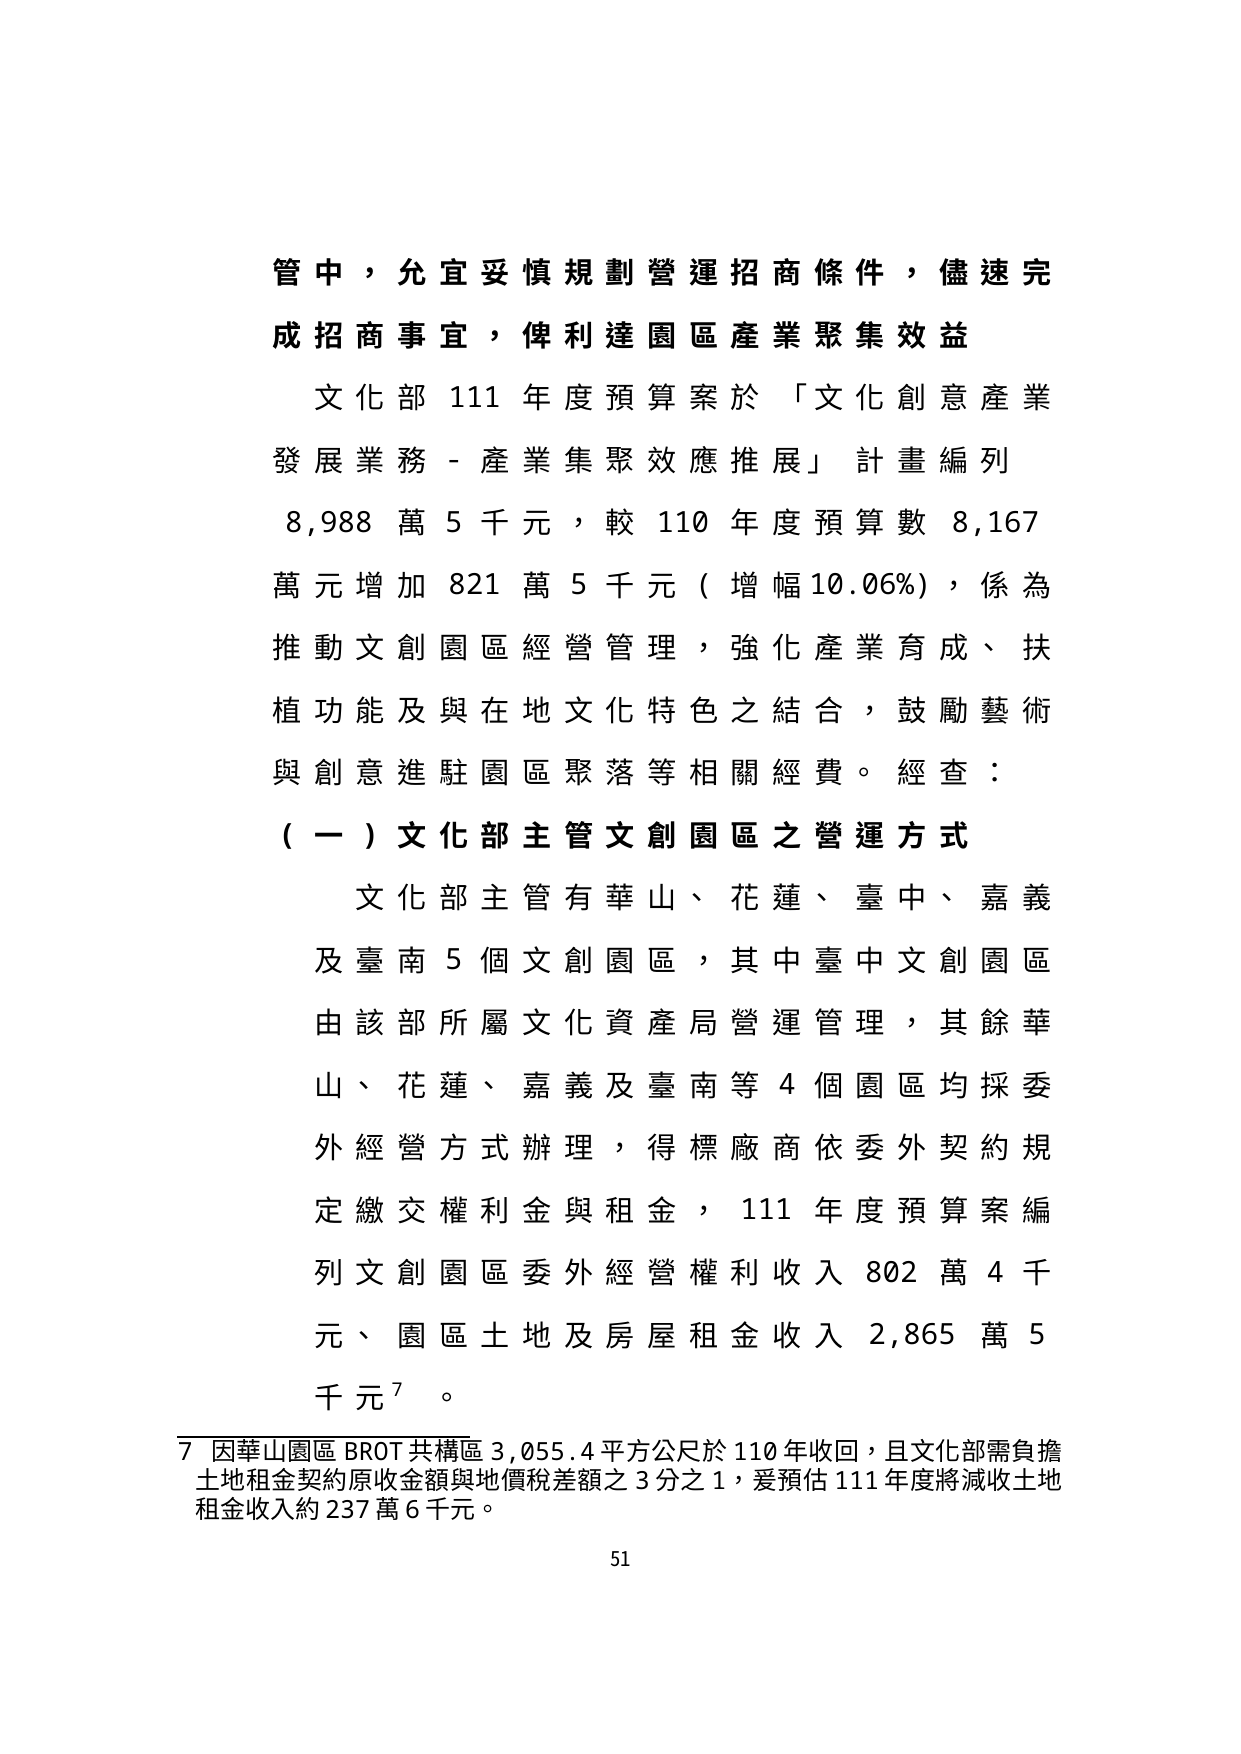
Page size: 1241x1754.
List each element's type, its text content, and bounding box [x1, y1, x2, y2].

text 文化部主管有華山、花蓮、臺中、嘉義及臺南5個文創園區，其中臺中文創園區由該部所屬文化資產局營運管理，其餘華山、花蓮、嘉義及臺南等4個園區均採委外經營方式辦理，得標廠商依委外契約規定繳交權利金與租金，111年度預算案編列文創園區委外經營權利收入802萬4千元、園區土地及房屋租金收入2,865萬5千元。 [271, 854, 1058, 1417]
text 文化部111年度預算案於「文化創意產業發展業務-產業集聚效應推展」計畫編列8,988萬5千元，較110年度預算數8,167萬元增加821萬5千元(增幅10.06%)，係為推動文創園區經營管理，強化產業育成、扶植功能及與在地文化特色之結合，鼓勵藝術與創意進駐園區聚落等相關經費。經查： [242, 354, 1058, 792]
text (一)文化部主管文創園區之營運方式 [242, 792, 1058, 854]
text 管中，允宜妥慎規劃營運招商條件，儘速完成招商事宜，俾利達園區產業聚集效益 [183, 229, 1058, 354]
text 因華山園區BROT共構區3,055.4平方公尺於110年收回，且文化部需負擔土地租金契約原收金額與地價稅差額之3分之1，爰預估111年度將減收土地租金收入約237萬6千元。 [177, 1437, 1063, 1525]
